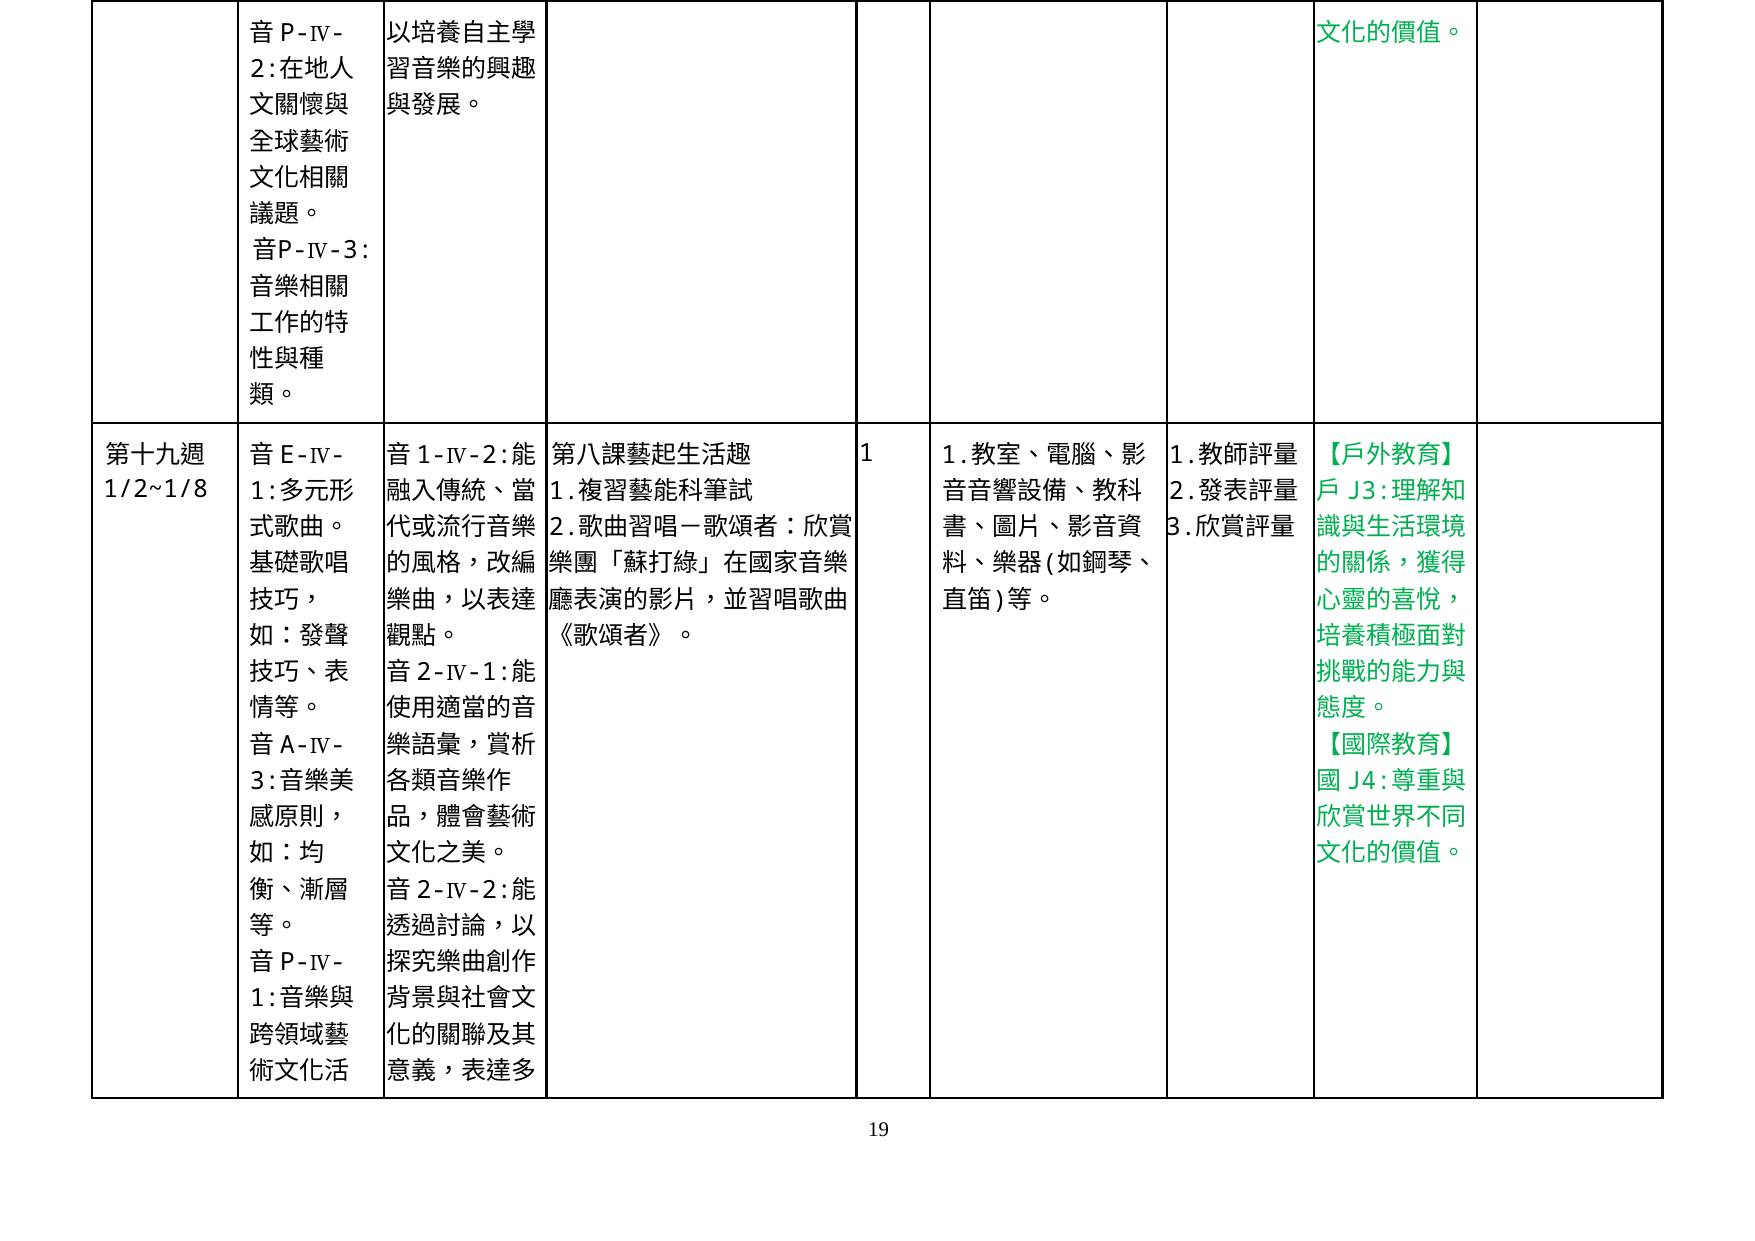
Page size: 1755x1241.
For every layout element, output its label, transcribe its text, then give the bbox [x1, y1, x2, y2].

table_cell 1.教室、電腦、影音音響設備、教科書、圖片、影音資料、樂器(如鋼琴、直笛)等。 [931, 424, 1166, 1097]
table_cell 音P-Ⅳ-2:在地人文關懷與全球藝術文化相關議題。 音P-Ⅳ-3:音樂相關工作的特性與種類。 [239, 2, 383, 422]
table_cell [1478, 2, 1661, 422]
table_cell 文化的價值。 [1315, 2, 1476, 422]
table_cell 1.教師評量 2.發表評量 3.欣賞評量 [1168, 424, 1313, 1097]
table_cell [93, 2, 237, 422]
table_cell [931, 2, 1166, 422]
table_cell 第八課藝起生活趣 1.複習藝能科筆試 2.歌曲習唱－歌頌者：欣賞樂團「蘇打綠」在國家音樂廳表演的影片，並習唱歌曲《歌頌者》。 [548, 424, 855, 1097]
table_cell [858, 2, 929, 422]
table_cell 1 [858, 424, 929, 1097]
table_cell [548, 2, 855, 422]
table_cell 音E-Ⅳ-1:多元形式歌曲。基礎歌唱技巧，如：發聲技巧、表情等。 音A-Ⅳ-3:音樂美感原則，如：均衡、漸層等。 音P-Ⅳ-1:音樂與跨領域藝術文化活 [239, 424, 383, 1097]
table_cell 第十九週1/2~1/8 [93, 424, 237, 1097]
table_cell [1168, 2, 1313, 422]
table_cell 以培養自主學習音樂的興趣與發展。 [385, 2, 545, 422]
table_cell 音1-Ⅳ-2:能融入傳統、當代或流行音樂的風格，改編樂曲，以表達觀點。 音2-Ⅳ-1:能使用適當的音樂語彙，賞析各類音樂作品，體會藝術文化之美。 音2-Ⅳ-2:能透過討論，以探究樂曲創作背景與社會文化的關聯及其意義，表達多 [385, 424, 545, 1097]
table_cell [1478, 424, 1661, 1097]
table_cell 【戶外教育】 戶J3:理解知識與生活環境的關係，獲得心靈的喜悅，培養積極面對挑戰的能力與態度。 【國際教育】 國J4:尊重與欣賞世界不同文化的價值。 [1315, 424, 1476, 1097]
